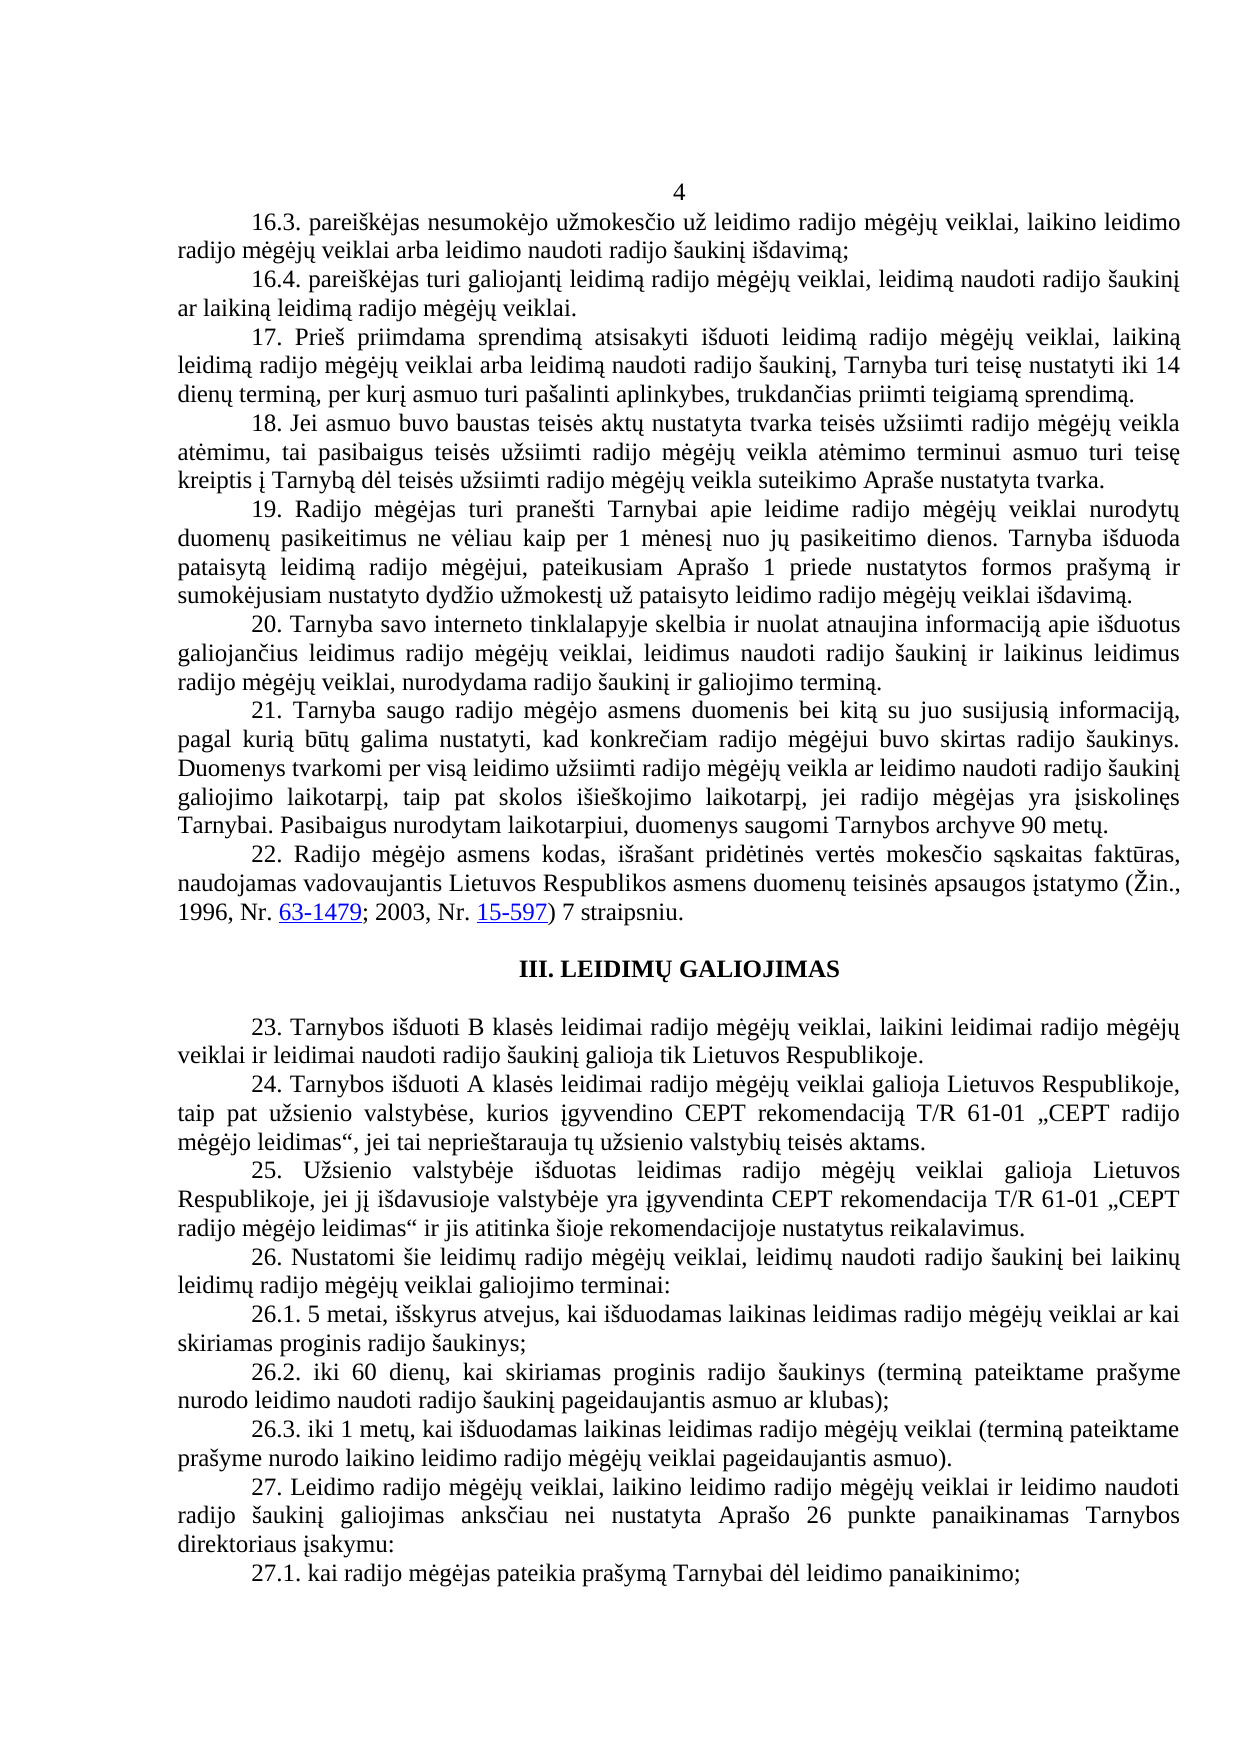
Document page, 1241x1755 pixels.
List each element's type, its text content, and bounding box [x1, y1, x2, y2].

text 26. Nustatomi šie leidimų radijo mėgėjų veiklai, leidimų naudoti radijo šaukinį bei laikinų leidimų radijo mėgėjų veiklai galiojimo terminai: [177, 1242, 1181, 1299]
text 18. Jei asmuo buvo baustas teisės aktų nustatyta tvarka teisės užsiimti radijo mėgėjų veikla atėmimu, tai pasibaigus teisės užsiimti radijo mėgėjų veikla atėmimo terminui asmuo turi teisę kreiptis į Tarnybą dėl teisės užsiimti radijo mėgėjų veikla suteikimo Apraše nustatyta tvarka. [177, 408, 1181, 494]
text 21. Tarnyba saugo radijo mėgėjo asmens duomenis bei kitą su juo susijusią informaciją, pagal kurią būtų galima nustatyti, kad konkrečiam radijo mėgėjui buvo skirtas radijo šaukinys. Duomenys tvarkomi per visą leidimo užsiimti radijo mėgėjų veikla ar leidimo naudoti radijo šaukinį galiojimo laikotarpį, taip pat skolos išieškojimo laikotarpį, jei radijo mėgėjas yra įsiskolinęs Tarnybai. Pasibaigus nurodytam laikotarpiui, duomenys saugomi Tarnybos archyve 90 metų. [177, 695, 1181, 839]
text 27.1. kai radijo mėgėjas pateikia prašymą Tarnybai dėl leidimo panaikinimo; [177, 1558, 1181, 1587]
text 26.3. iki 1 metų, kai išduodamas laikinas leidimas radijo mėgėjų veiklai (terminą pateiktame prašyme nurodo laikino leidimo radijo mėgėjų veiklai pageidaujantis asmuo). [177, 1414, 1181, 1472]
text 19. Radijo mėgėjas turi pranešti Tarnybai apie leidime radijo mėgėjų veiklai nurodytų duomenų pasikeitimus ne vėliau kaip per 1 mėnesį nuo jų pasikeitimo dienos. Tarnyba išduoda pataisytą leidimą radijo mėgėjui, pateikusiam Aprašo 1 priede nustatytos formos prašymą ir sumokėjusiam nustatyto dydžio užmokestį už pataisyto leidimo radijo mėgėjų veiklai išdavimą. [177, 494, 1181, 609]
text 20. Tarnyba savo interneto tinklalapyje skelbia ir nuolat atnaujina informaciją apie išduotus galiojančius leidimus radijo mėgėjų veiklai, leidimus naudoti radijo šaukinį ir laikinus leidimus radijo mėgėjų veiklai, nurodydama radijo šaukinį ir galiojimo terminą. [177, 609, 1181, 695]
text 27. Leidimo radijo mėgėjų veiklai, laikino leidimo radijo mėgėjų veiklai ir leidimo naudoti radijo šaukinį galiojimas anksčiau nei nustatyta Aprašo 26 punkte panaikinamas Tarnybos direktoriaus įsakymu: [177, 1472, 1181, 1558]
text 26.2. iki 60 dienų, kai skiriamas proginis radijo šaukinys (terminą pateiktame prašyme nurodo leidimo naudoti radijo šaukinį pageidaujantis asmuo ar klubas); [177, 1357, 1181, 1414]
text 22. Radijo mėgėjo asmens kodas, išrašant pridėtinės vertės mokesčio sąskaitas faktūras, naudojamas vadovaujantis Lietuvos Respublikos asmens duomenų teisinės apsaugos įstatymo (Žin., 1996, Nr. 63-1479; 2003, Nr. 15-597) 7 straipsniu. [177, 839, 1181, 925]
text 17. Prieš priimdama sprendimą atsisakyti išduoti leidimą radijo mėgėjų veiklai, laikiną leidimą radijo mėgėjų veiklai arba leidimą naudoti radijo šaukinį, Tarnyba turi teisę nustatyti iki 14 dienų terminą, per kurį asmuo turi pašalinti aplinkybes, trukdančias priimti teigiamą sprendimą. [177, 322, 1181, 408]
text 16.3. pareiškėjas nesumokėjo užmokesčio už leidimo radijo mėgėjų veiklai, laikino leidimo radijo mėgėjų veiklai arba leidimo naudoti radijo šaukinį išdavimą; [177, 207, 1181, 264]
text 26.1. 5 metai, išskyrus atvejus, kai išduodamas laikinas leidimas radijo mėgėjų veiklai ar kai skiriamas proginis radijo šaukinys; [177, 1299, 1181, 1357]
text 23. Tarnybos išduoti B klasės leidimai radijo mėgėjų veiklai, laikini leidimai radijo mėgėjų veiklai ir leidimai naudoti radijo šaukinį galioja tik Lietuvos Respublikoje. [177, 1012, 1181, 1069]
text 25. Užsienio valstybėje išduotas leidimas radijo mėgėjų veiklai galioja Lietuvos Respublikoje, jei jį išdavusioje valstybėje yra įgyvendinta CEPT rekomendacija T/R 61-01 „CEPT radijo mėgėjo leidimas“ ir jis atitinka šioje rekomendacijoje nustatytus reikalavimus. [177, 1155, 1181, 1242]
text 24. Tarnybos išduoti A klasės leidimai radijo mėgėjų veiklai galioja Lietuvos Respublikoje, taip pat užsienio valstybėse, kurios įgyvendino CEPT rekomendaciją T/R 61-01 „CEPT radijo mėgėjo leidimas“, jei tai neprieštarauja tų užsienio valstybių teisės aktams. [177, 1069, 1181, 1155]
text III. LEIDIMų GALIOJIMAS [177, 954, 1181, 983]
text 16.4. pareiškėjas turi galiojantį leidimą radijo mėgėjų veiklai, leidimą naudoti radijo šaukinį ar laikiną leidimą radijo mėgėjų veiklai. [177, 264, 1181, 322]
